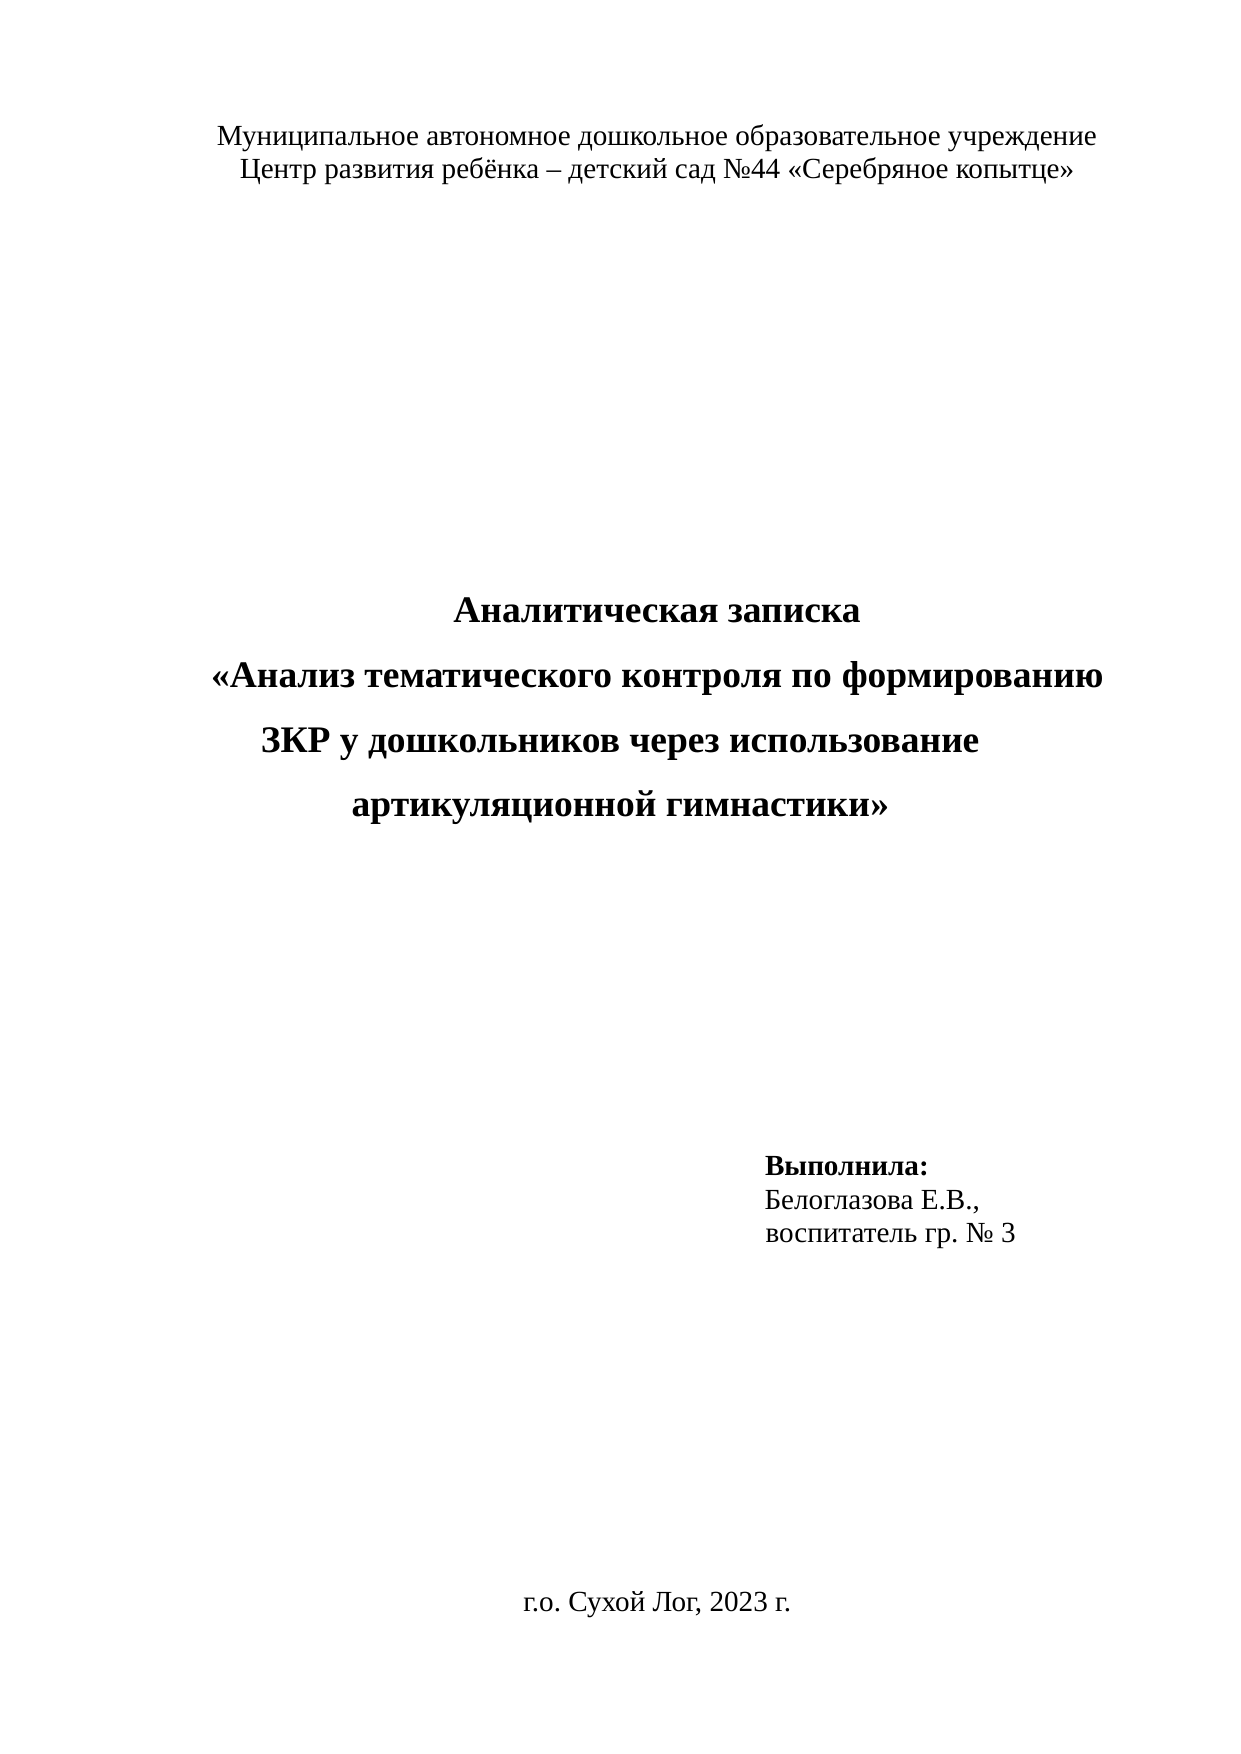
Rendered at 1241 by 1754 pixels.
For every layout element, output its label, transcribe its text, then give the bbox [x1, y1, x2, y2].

text г.о. Сухой Лог, 2023 г. [118, 1584, 1122, 1618]
text воспитатель гр. № 3 [118, 1215, 1122, 1249]
text Выполнила: [118, 1148, 1122, 1182]
text Аналитическая записка [118, 588, 1122, 631]
text «Анализ тематического контроля по формированию ЗКР у дошкольников через использование артикуляционной гимнастики» [118, 652, 1122, 825]
text Муниципальное автономное дошкольное образовательное учреждение [118, 118, 1122, 152]
text Белоглазова Е.В., [118, 1182, 1122, 1215]
text Центр развития ребёнка – детский сад №44 «Серебряное копытце» [118, 152, 1122, 185]
